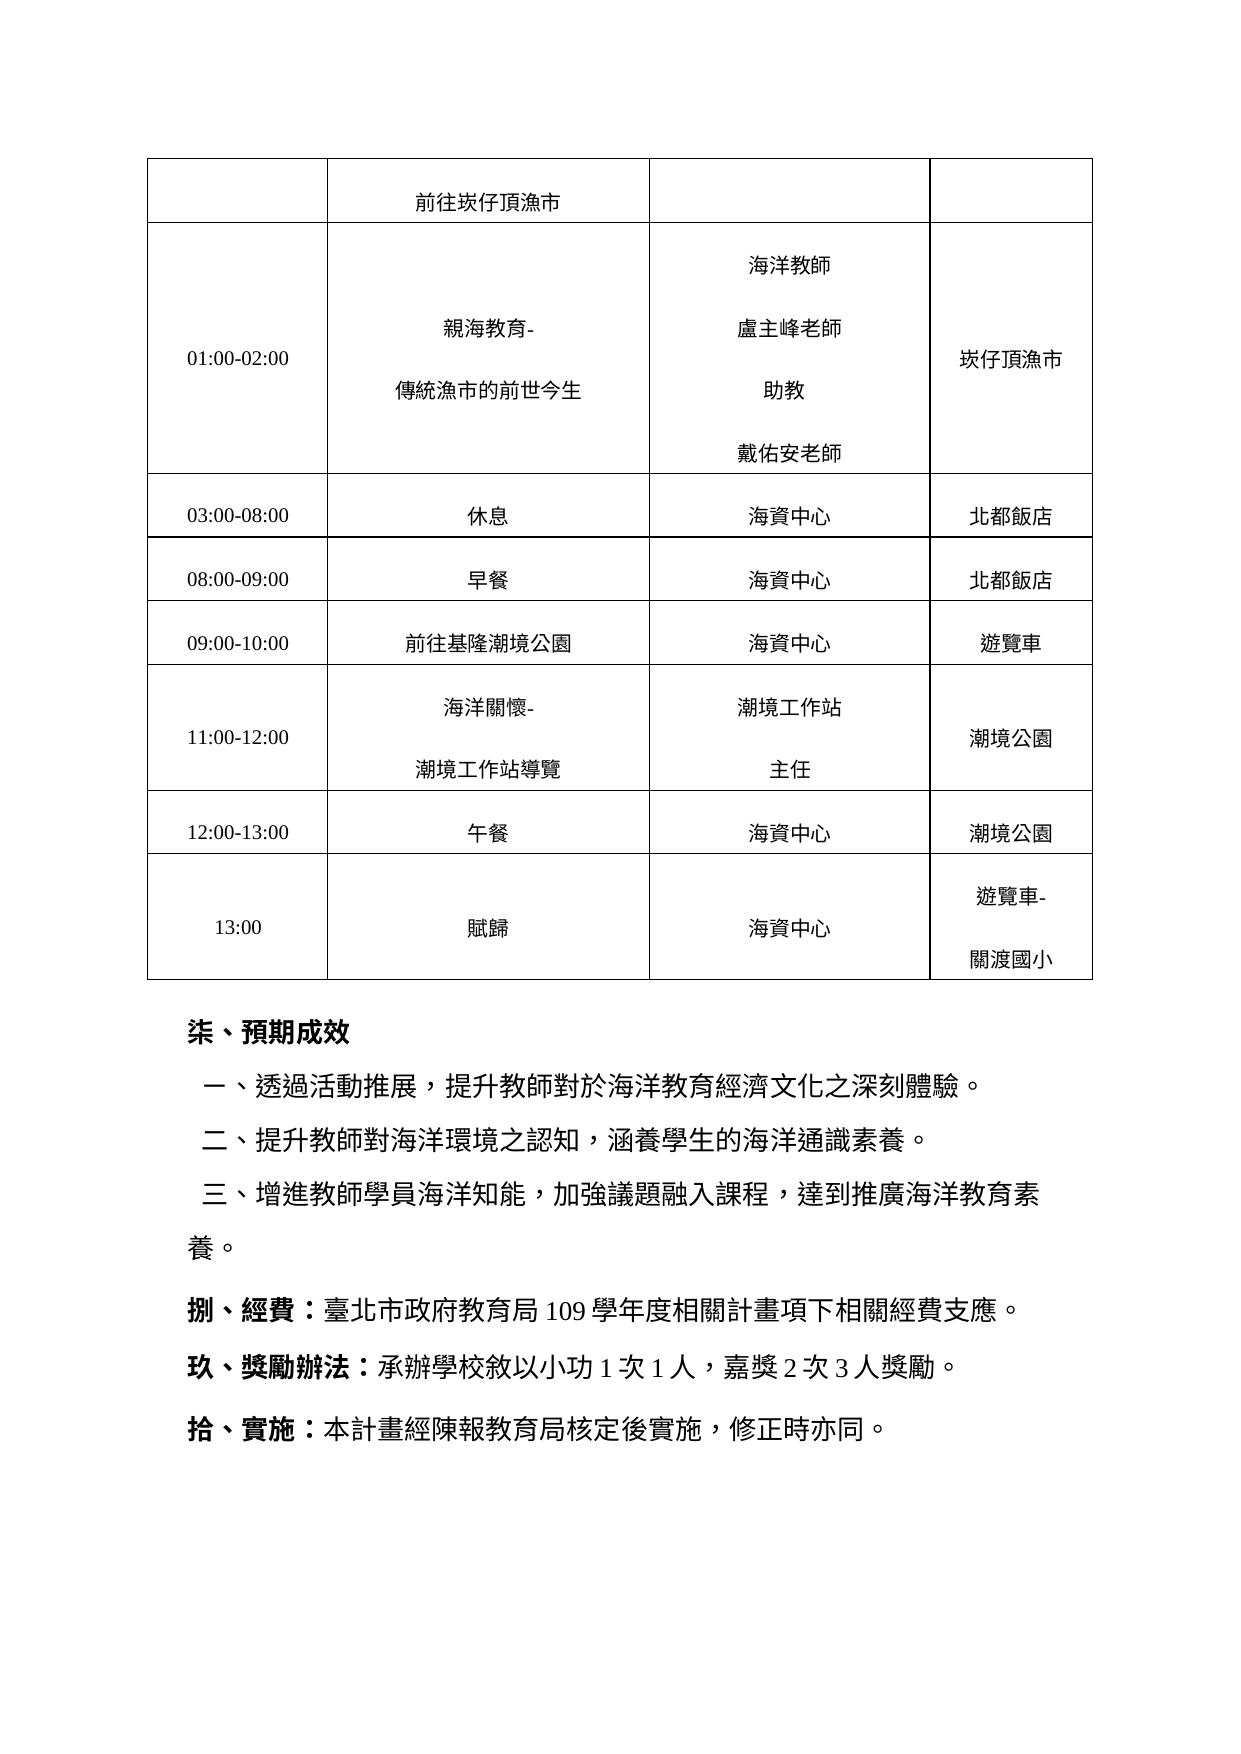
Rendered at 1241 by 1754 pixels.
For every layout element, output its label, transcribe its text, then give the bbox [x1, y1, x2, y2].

text 捌、經費：臺北市政府教育局109學年度相關計畫項下相關經費支應。 [187, 1288, 1053, 1328]
table_cell 08:00-09:00 [148, 538, 327, 600]
table_cell 午餐 [328, 791, 649, 853]
table_cell 海洋關懷- 潮境工作站導覽 [328, 665, 649, 789]
table_cell 崁仔頂漁市 [931, 223, 1092, 473]
table_cell 潮境公園 [931, 791, 1092, 853]
table_cell 潮境公園 [931, 665, 1092, 789]
table_cell 早餐 [328, 538, 649, 600]
table_cell 海資中心 [650, 854, 929, 979]
text 二、提升教師對海洋環境之認知，涵養學生的海洋通識素養。 [187, 1107, 1053, 1161]
text ㄧ、透過活動推展，提升教師對於海洋教育經濟文化之深刻體驗。 [187, 1053, 1053, 1107]
table_cell 北都飯店 [931, 474, 1092, 536]
table_cell 北都飯店 [931, 538, 1092, 600]
table_cell 海資中心 [650, 538, 929, 600]
text 拾、實施：本計畫經陳報教育局核定後實施，修正時亦同。 [187, 1386, 1053, 1448]
table_cell [650, 159, 929, 222]
table_cell 11:00-12:00 [148, 665, 327, 789]
table_cell 賦歸 [328, 854, 649, 979]
table_cell 海資中心 [650, 601, 929, 663]
table_cell 09:00-10:00 [148, 601, 327, 663]
table_cell 前往崁仔頂漁市 [328, 159, 649, 222]
table_cell 親海教育- 傳統漁市的前世今生 [328, 223, 649, 473]
table_cell 海資中心 [650, 791, 929, 853]
table_cell 遊覽車 [931, 601, 1092, 663]
table_cell 01:00-02:00 [148, 223, 327, 473]
table_cell 03:00-08:00 [148, 474, 327, 536]
table_cell 海資中心 [650, 474, 929, 536]
table_cell 13:00 [148, 854, 327, 979]
table_cell [931, 159, 1092, 222]
table_cell 12:00-13:00 [148, 791, 327, 853]
table_cell 海洋教師 盧主峰老師 助教 戴佑安老師 [650, 223, 929, 473]
table_cell 潮境工作站 主任 [650, 665, 929, 789]
table_cell 休息 [328, 474, 649, 536]
text 三、增進教師學員海洋知能，加強議題融入課程，達到推廣海洋教育素養。 [187, 1161, 1053, 1270]
text 柒、預期成效 [187, 999, 1053, 1053]
table_cell 遊覽車- 關渡國小 [931, 854, 1092, 979]
table_cell 前往基隆潮境公園 [328, 601, 649, 663]
table_cell [148, 159, 327, 222]
text 玖、獎勵辦法：承辦學校敘以小功1次1人，嘉獎2次3人獎勵。 [187, 1346, 1053, 1386]
